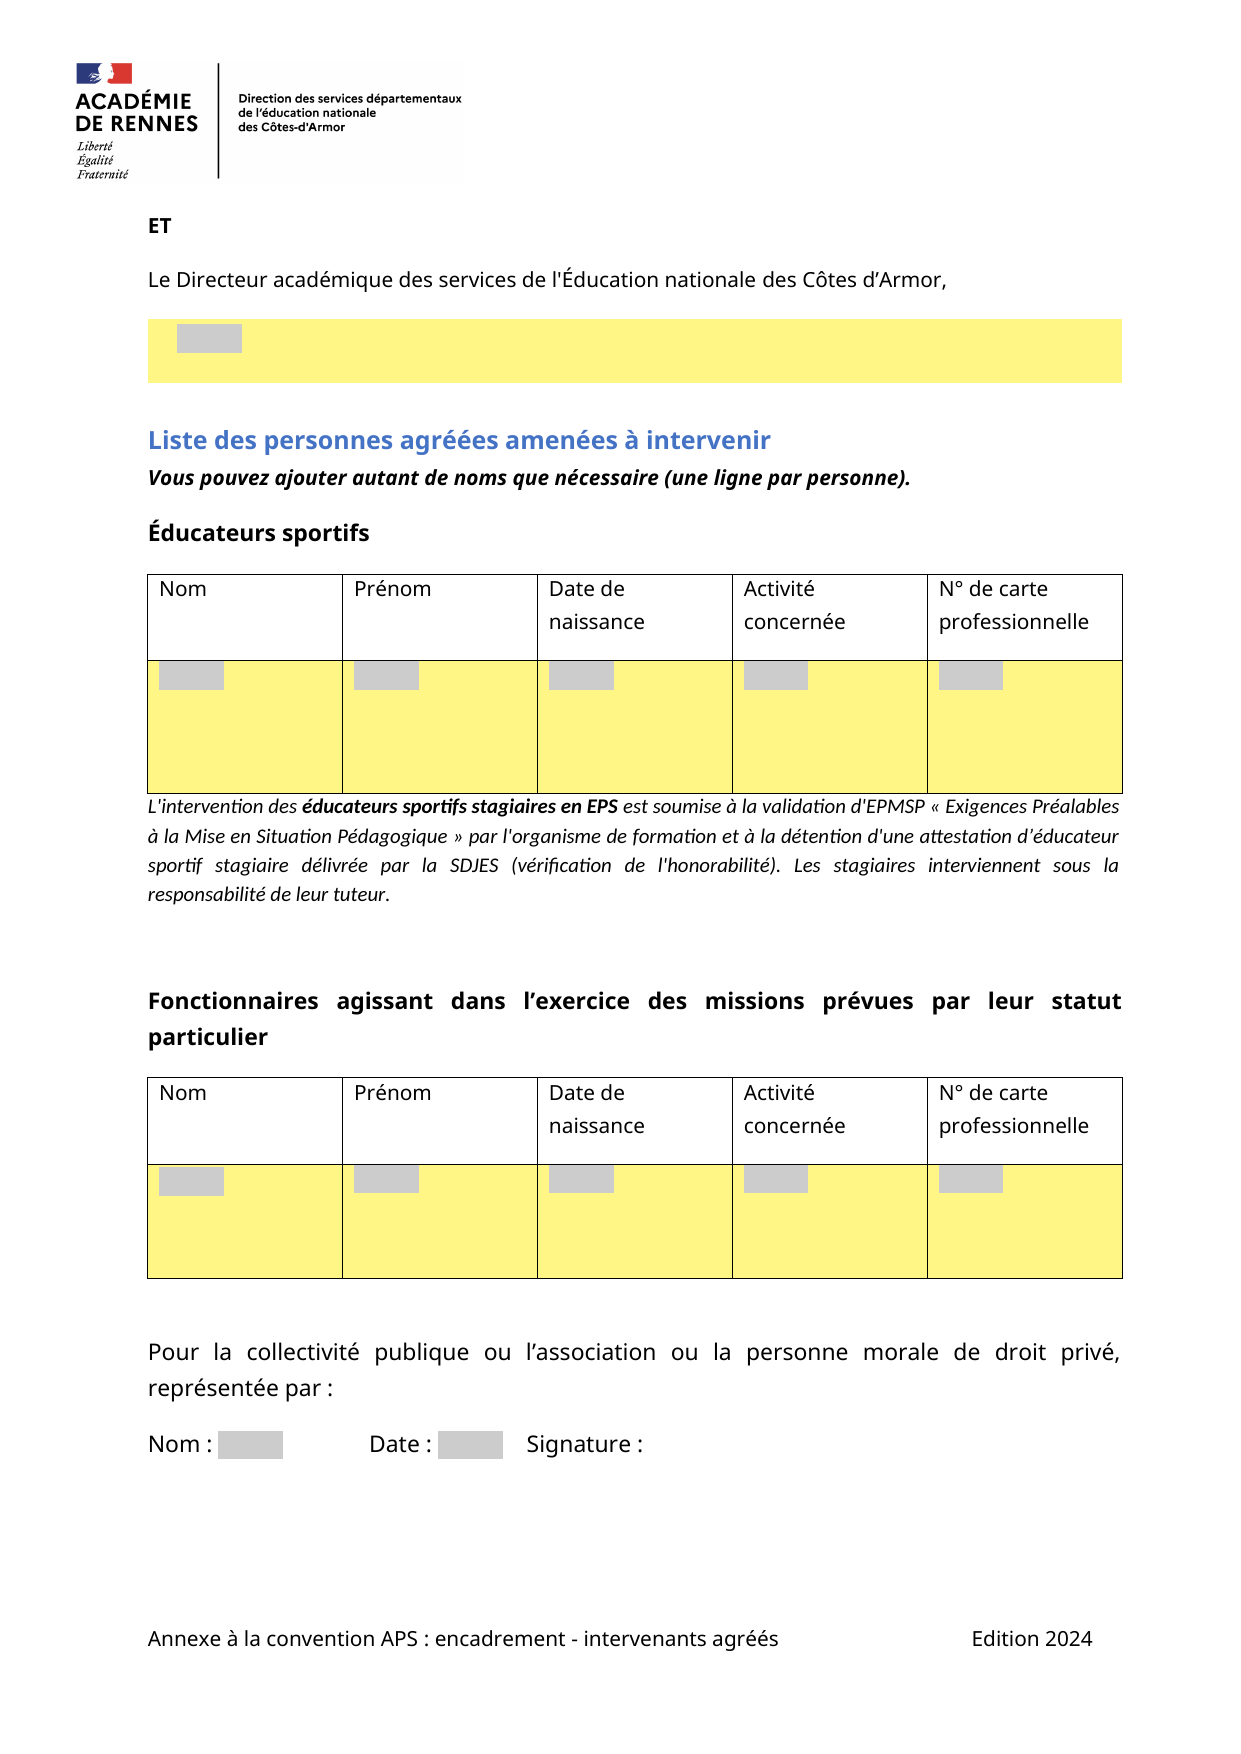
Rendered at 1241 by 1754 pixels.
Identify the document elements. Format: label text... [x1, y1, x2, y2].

table_header Date de naissance [538, 575, 732, 660]
table_header N° de carte professionnelle [928, 575, 1122, 660]
text Le Directeur académique des services de l'Éducation nationale des Côtes d’Armor, [148, 265, 1122, 293]
table_header Date de naissance [538, 1078, 732, 1164]
subtitle Liste des personnes agréées amenées à intervenir [148, 423, 1122, 457]
text ET [148, 212, 1122, 240]
table_cell [538, 1165, 732, 1278]
table_cell [928, 1165, 1122, 1278]
text Nom : Date : Signature : [148, 1428, 1122, 1459]
text Pour la collectivité publique ou l’association ou la personne morale de droit privé, représentée par : [148, 1336, 1122, 1403]
table_header Nom [148, 575, 342, 660]
picture [73, 59, 465, 184]
text L'intervention des éducateurs sportifs stagiaires en EPS est soumise à la validation d'EPMSP « Exigences Préalables à la Mise en Situation Pédagogique » par l'organisme de formation et à la détention d'une attestation d’éducateur sportif stagiaire délivrée par la SDJES (vérification de l'honorabilité). Les stagiaires interviennent sous la responsabilité de leur tuteur. [148, 794, 1122, 907]
table_cell [538, 661, 732, 793]
table_cell [928, 661, 1122, 793]
text Éducateurs sportifs [148, 517, 1122, 548]
table_cell [343, 1165, 537, 1278]
table_header Activité concernée [733, 1078, 927, 1164]
table_header Activité concernée [733, 575, 927, 660]
table_cell [148, 1165, 342, 1278]
text Fonctionnaires agissant dans l’exercice des missions prévues par leur statut particulier [148, 984, 1122, 1052]
table_header N° de carte professionnelle [928, 1078, 1122, 1164]
table_header Prénom [343, 1078, 537, 1164]
table_header Prénom [343, 575, 537, 660]
table_cell [343, 661, 537, 793]
text Vous pouvez ajouter autant de noms que nécessaire (une ligne par personne). [148, 463, 1122, 492]
table_header Nom [148, 1078, 342, 1164]
table_cell [733, 1165, 927, 1278]
table_cell [148, 661, 342, 793]
table_cell [733, 661, 927, 793]
table_header [148, 319, 1122, 383]
